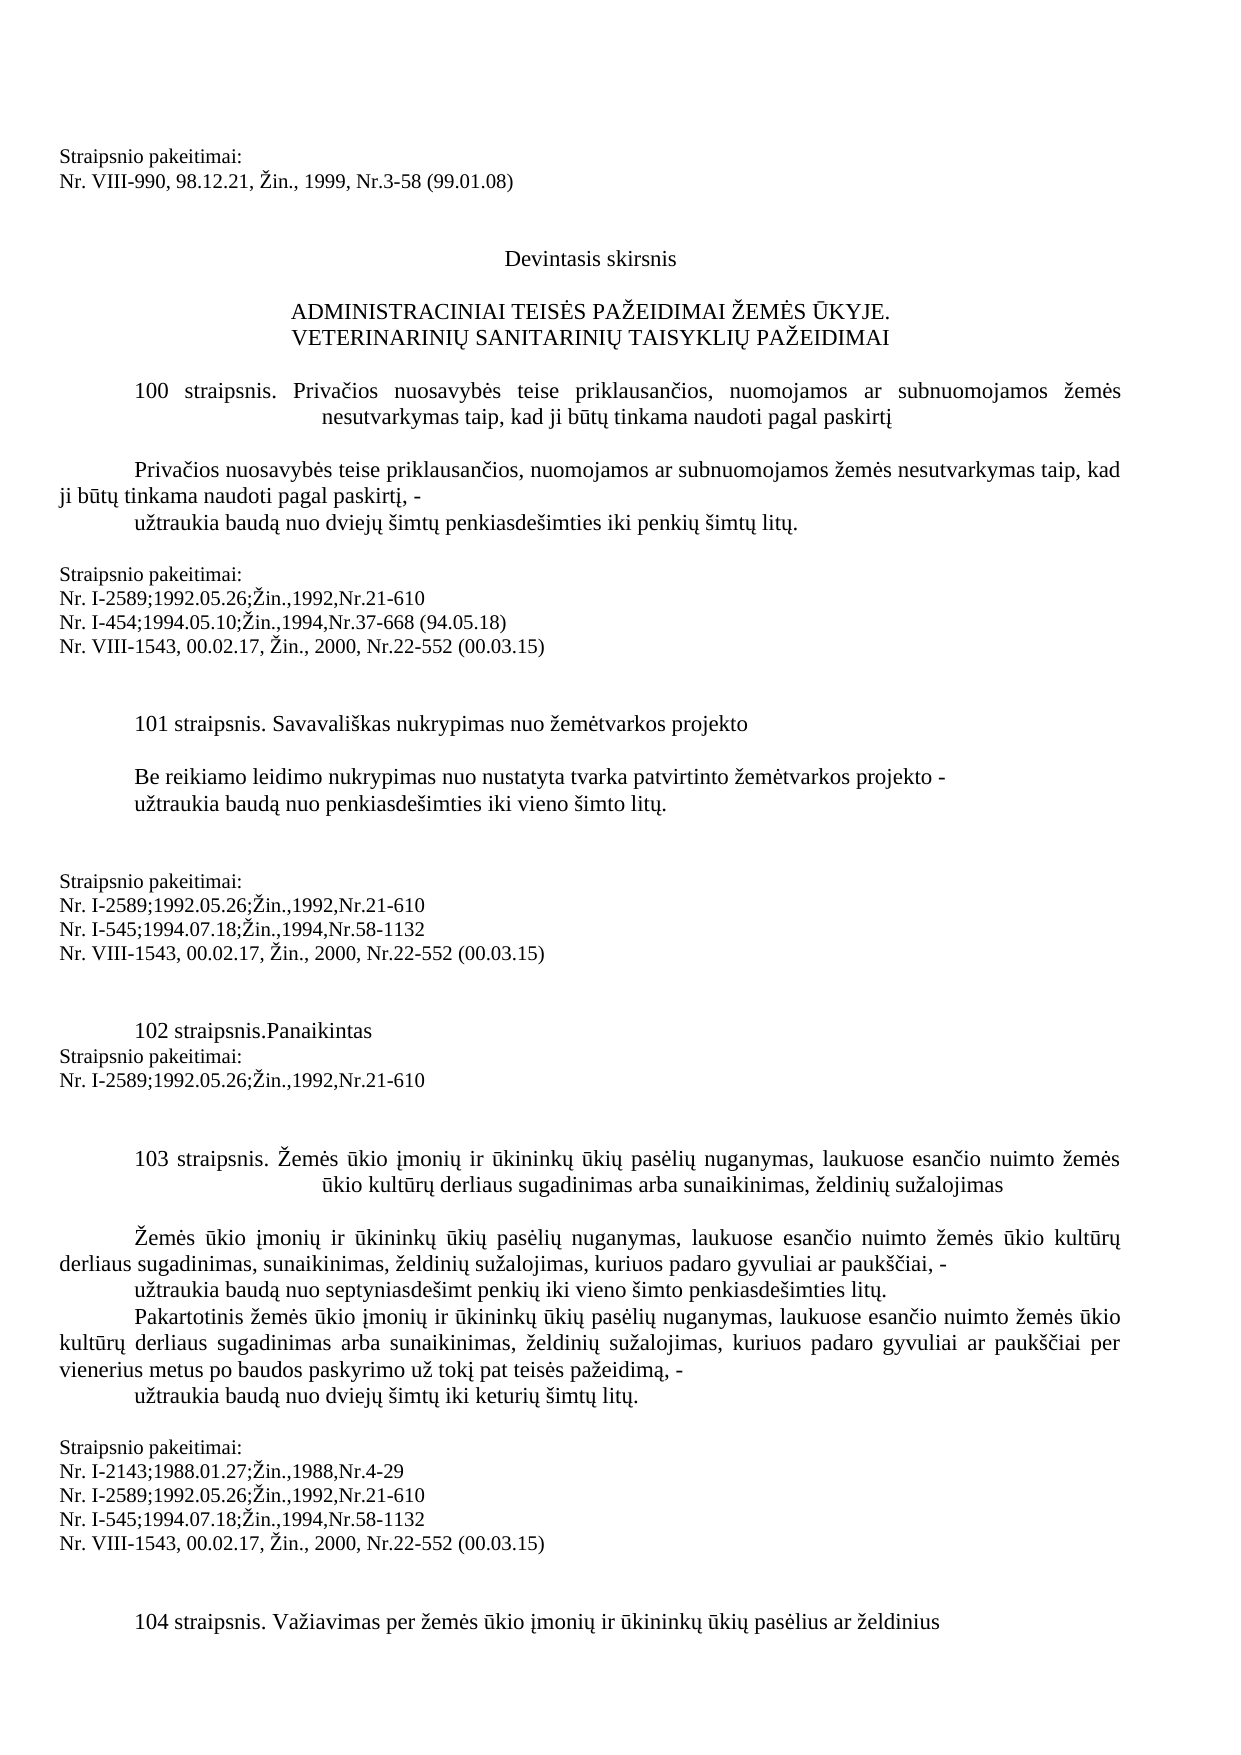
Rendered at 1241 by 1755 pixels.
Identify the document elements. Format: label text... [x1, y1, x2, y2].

text Nr. VIII-1543, 00.02.17, Žin., 2000, Nr.22-552 (00.03.15) [59, 941, 1122, 965]
text Straipsnio pakeitimai: [59, 1044, 1122, 1068]
text užtraukia baudą nuo dviejų šimtų iki keturių šimtų litų. [59, 1382, 1122, 1408]
text Devintasis skirsnis [59, 245, 1122, 272]
text užtraukia baudą nuo penkiasdešimties iki vieno šimto litų. [59, 789, 1122, 816]
text Žemės ūkio įmonių ir ūkininkų ūkių pasėlių nuganymas, laukuose esančio nuimto žemės ūkio kultūrų derliaus sugadinimas, sunaikinimas, želdinių sužalojimas, kuriuos padaro gyvuliai ar paukščiai, - [59, 1224, 1122, 1277]
text užtraukia baudą nuo septyniasdešimt penkių iki vieno šimto penkiasdešimties litų. [59, 1277, 1122, 1303]
text Nr. I-2589;1992.05.26;Žin.,1992,Nr.21-610 [59, 893, 1122, 917]
text 101 straipsnis. Savavališkas nukrypimas nuo žemėtvarkos projekto [59, 711, 1122, 737]
text Nr. VIII-1543, 00.02.17, Žin., 2000, Nr.22-552 (00.03.15) [59, 1531, 1122, 1555]
text Straipsnio pakeitimai: [59, 562, 1122, 586]
text Straipsnio pakeitimai: [59, 869, 1122, 893]
text Nr. I-454;1994.05.10;Žin.,1994,Nr.37-668 (94.05.18) [59, 610, 1122, 634]
text Nr. VIII-990, 98.12.21, Žin., 1999, Nr.3-58 (99.01.08) [59, 168, 1122, 193]
text Be reikiamo leidimo nukrypimas nuo nustatyta tvarka patvirtinto žemėtvarkos projekto - [59, 763, 1122, 789]
text Privačios nuosavybės teise priklausančios, nuomojamos ar subnuomojamos žemės nesutvarkymas taip, kad ji būtų tinkama naudoti pagal paskirtį, - [59, 456, 1122, 509]
text 103 straipsnis. Žemės ūkio įmonių ir ūkininkų ūkių pasėlių nuganymas, laukuose esančio nuimto žemės ūkio kultūrų derliaus sugadinimas arba sunaikinimas, želdinių sužalojimas [134, 1145, 1122, 1197]
text Nr. VIII-1543, 00.02.17, Žin., 2000, Nr.22-552 (00.03.15) [59, 634, 1122, 658]
text Nr. I-545;1994.07.18;Žin.,1994,Nr.58-1132 [59, 1507, 1122, 1531]
text Straipsnio pakeitimai: [59, 1435, 1122, 1459]
text 102 straipsnis.Panaikintas [59, 1018, 1122, 1044]
text Nr. I-2589;1992.05.26;Žin.,1992,Nr.21-610 [59, 1483, 1122, 1507]
text Nr. I-545;1994.07.18;Žin.,1994,Nr.58-1132 [59, 917, 1122, 941]
text 104 straipsnis. Važiavimas per žemės ūkio įmonių ir ūkininkų ūkių pasėlius ar želdinius [134, 1608, 1122, 1634]
text ADMINISTRACINIAI TEISĖS PAŽEIDIMAI ŽEMĖS ŪKYJE. [59, 298, 1122, 324]
text Pakartotinis žemės ūkio įmonių ir ūkininkų ūkių pasėlių nuganymas, laukuose esančio nuimto žemės ūkio kultūrų derliaus sugadinimas arba sunaikinimas, želdinių sužalojimas, kuriuos padaro gyvuliai ar paukščiai per vienerius metus po baudos paskyrimo už tokį pat teisės pažeidimą, - [59, 1303, 1122, 1382]
text Nr. I-2589;1992.05.26;Žin.,1992,Nr.21-610 [59, 586, 1122, 610]
text VETERINARINIŲ SANITARINIŲ TAISYKLIŲ PAŽEIDIMAI [59, 324, 1122, 351]
text Nr. I-2143;1988.01.27;Žin.,1988,Nr.4-29 [59, 1459, 1122, 1483]
text užtraukia baudą nuo dviejų šimtų penkiasdešimties iki penkių šimtų litų. [59, 509, 1122, 535]
text 100 straipsnis. Privačios nuosavybės teise priklausančios, nuomojamos ar subnuomojamos žemės nesutvarkymas taip, kad ji būtų tinkama naudoti pagal paskirtį [134, 377, 1122, 430]
text Straipsnio pakeitimai: [59, 144, 1122, 168]
text Nr. I-2589;1992.05.26;Žin.,1992,Nr.21-610 [59, 1068, 1122, 1092]
